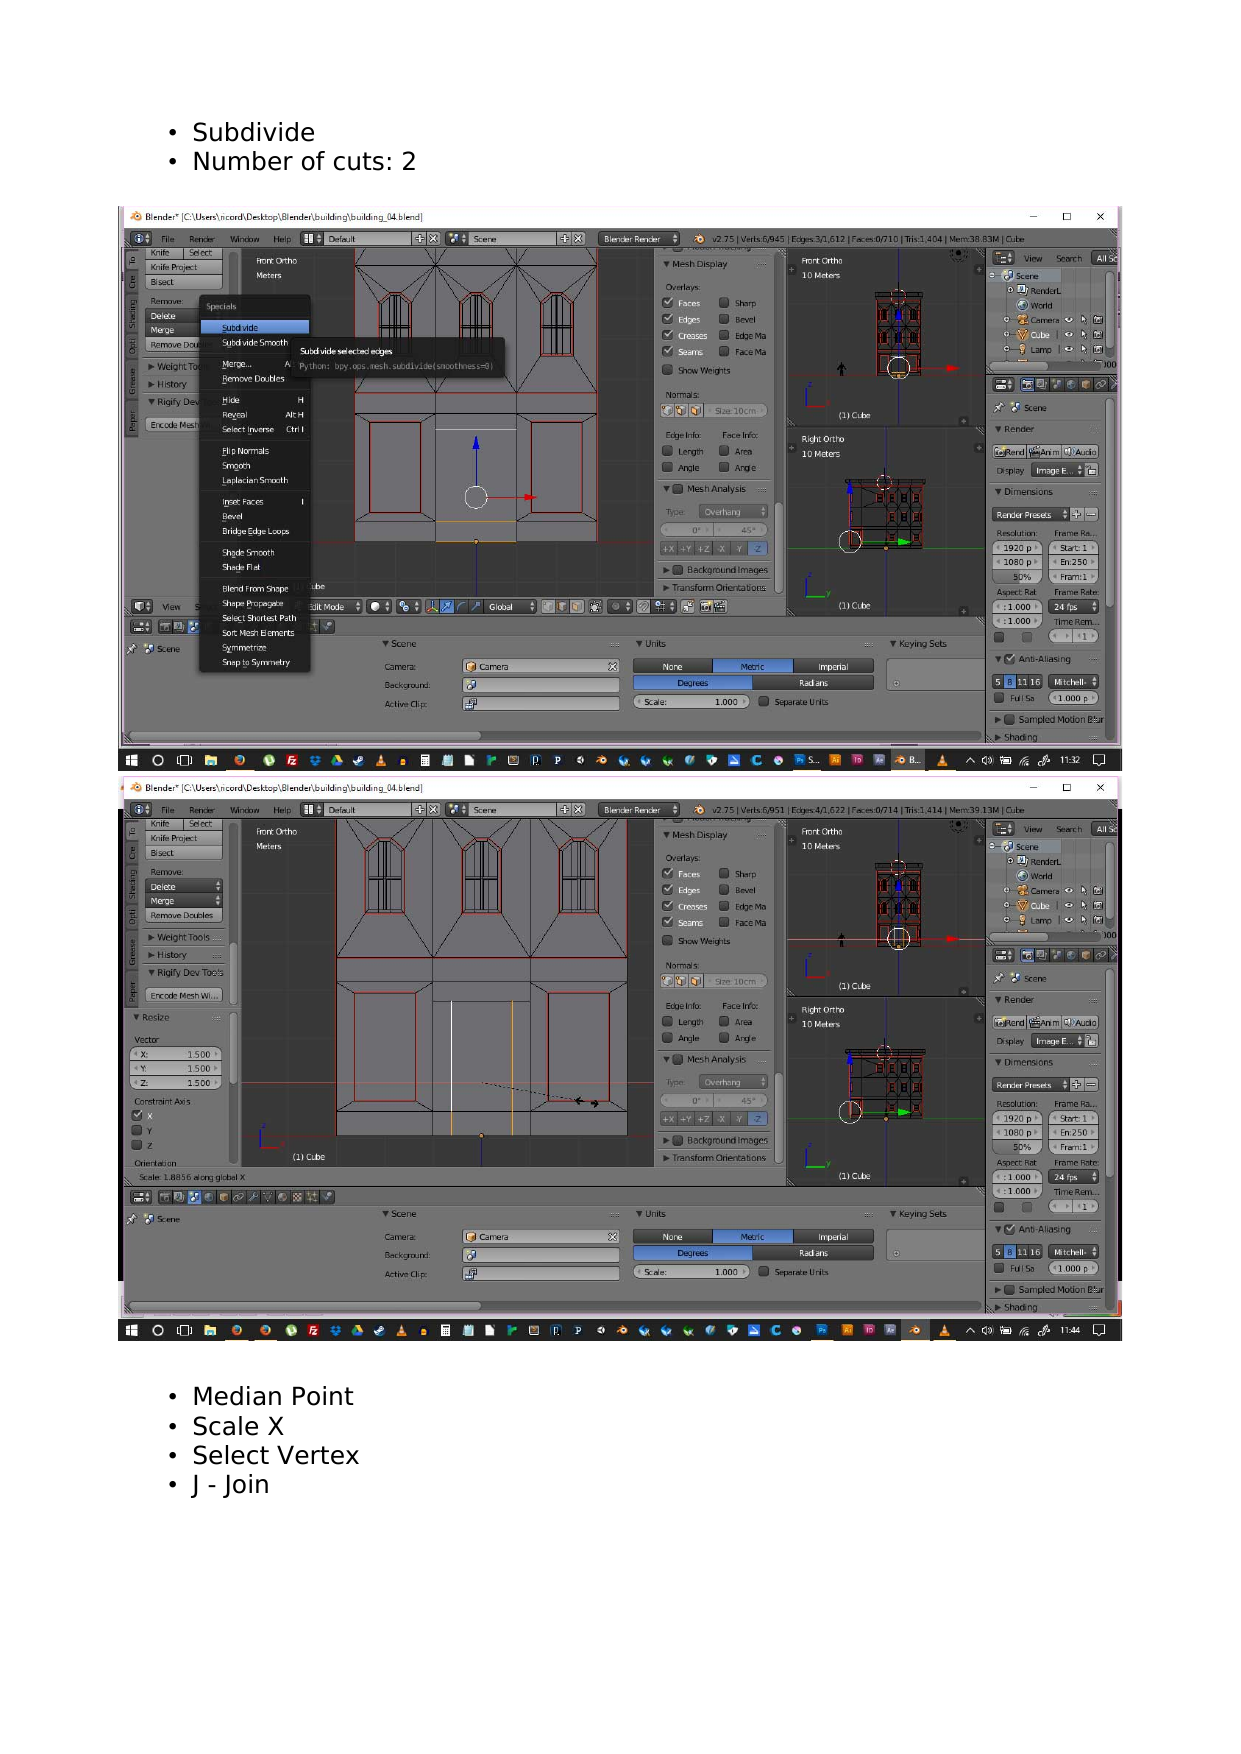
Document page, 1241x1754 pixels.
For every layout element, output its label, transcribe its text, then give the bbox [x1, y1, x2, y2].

list J - Join [177, 1470, 1122, 1499]
list Subdivide [177, 118, 1122, 147]
list Number of cuts: 2 [177, 147, 1122, 176]
list Median Point [177, 1383, 1122, 1412]
list Scale X [177, 1412, 1122, 1441]
picture [118, 776, 1123, 1341]
picture [118, 206, 1123, 771]
list Select Vertex [177, 1441, 1122, 1470]
